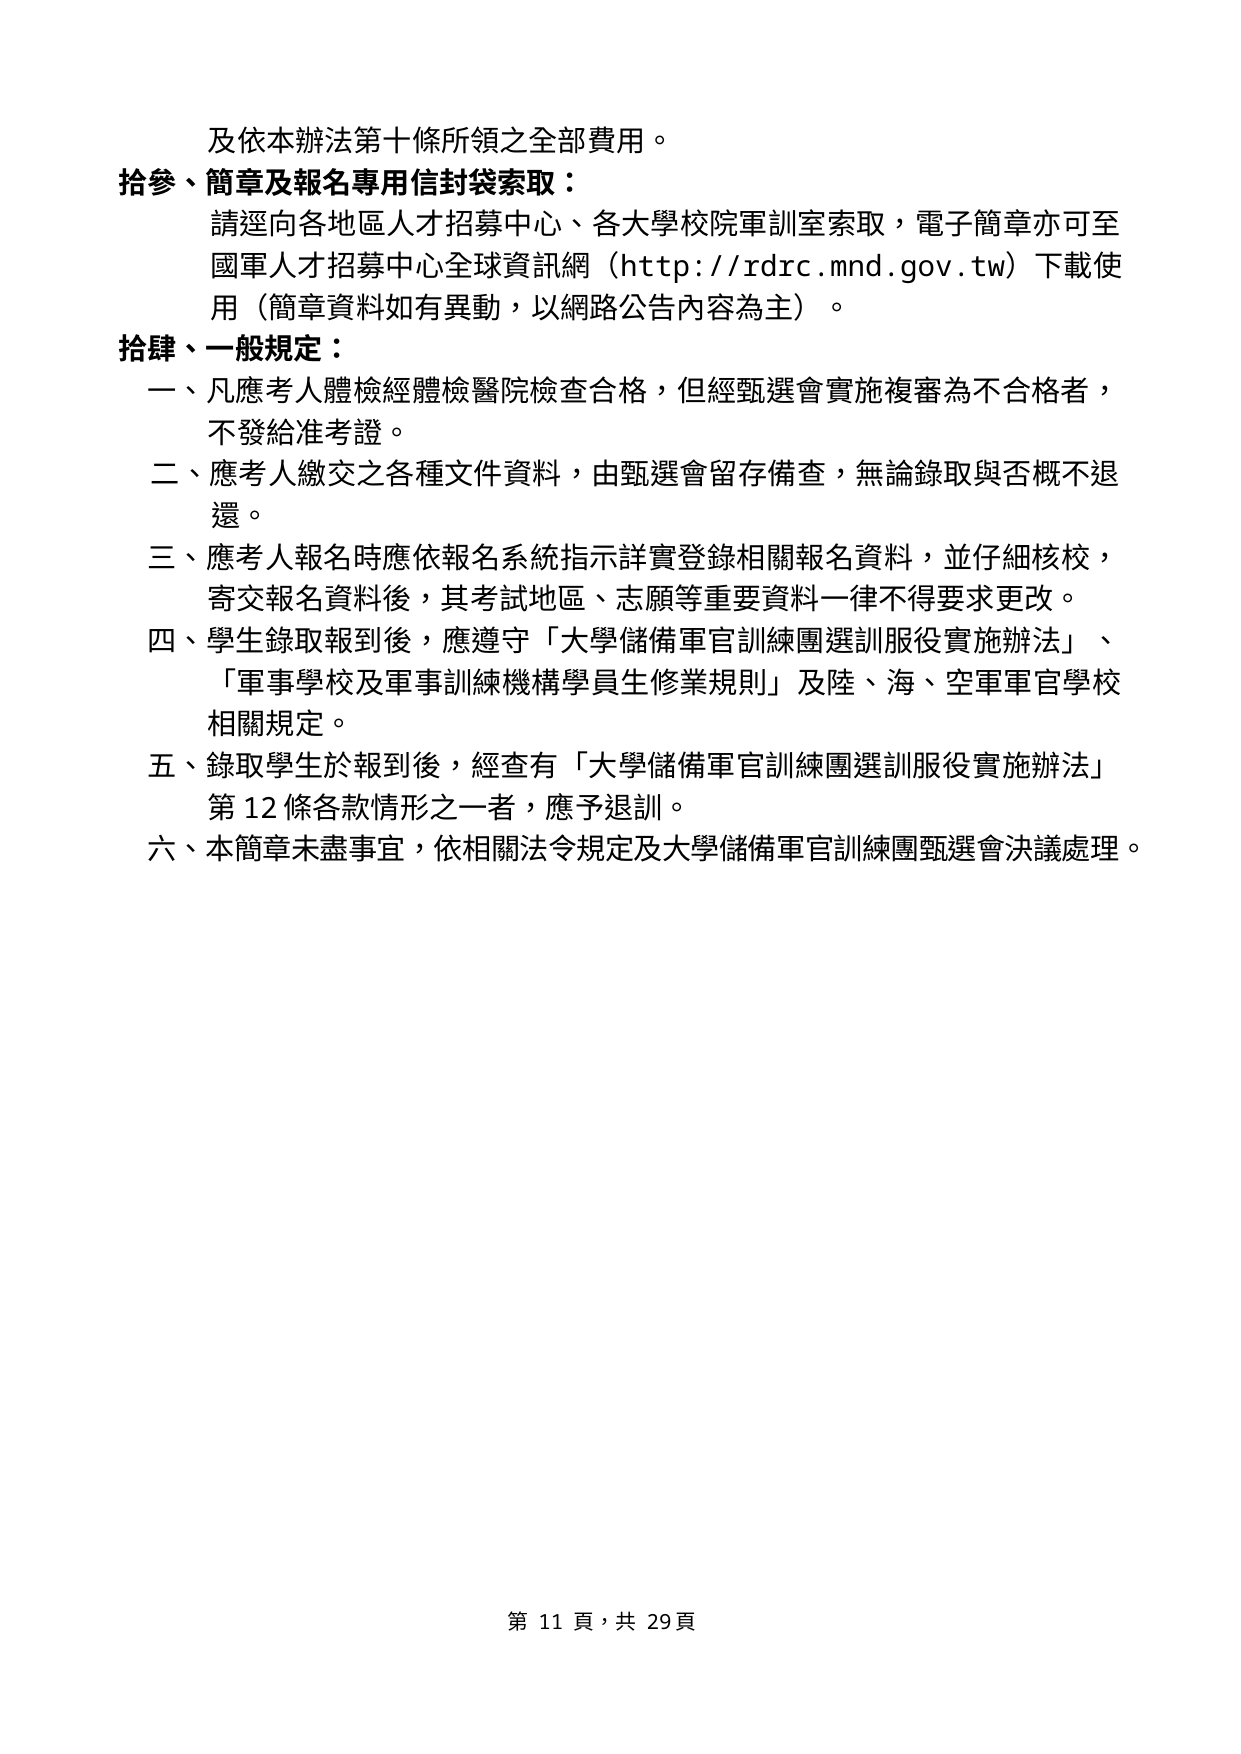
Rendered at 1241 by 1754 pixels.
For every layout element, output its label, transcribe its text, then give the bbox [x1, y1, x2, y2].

text 四、學生錄取報到後，應遵守「大學儲備軍官訓練團選訓服役實施辦法」、「軍事學校及軍事訓練機構學員生修業規則」及陸、海、空軍軍官學校相關規定。 [147, 618, 1122, 743]
text 及依本辦法第十條所領之全部費用。 [147, 118, 1122, 160]
text 一、凡應考人體檢經體檢醫院檢查合格，但經甄選會實施複審為不合格者，不發給准考證。 [147, 368, 1122, 451]
text 拾參、簡章及報名專用信封袋索取： [118, 160, 1122, 201]
text 拾肆、一般規定： [118, 326, 1122, 368]
text 六、本簡章未盡事宜，依相關法令規定及大學儲備軍官訓練團甄選會決議處理。 [147, 826, 1122, 868]
text 二、應考人繳交之各種文件資料，由甄選會留存備查，無論錄取與否概不退還。 [151, 451, 1122, 535]
text 三、應考人報名時應依報名系統指示詳實登錄相關報名資料，並仔細核校，寄交報名資料後，其考試地區、志願等重要資料一律不得要求更改。 [147, 535, 1122, 618]
text 五、錄取學生於報到後，經查有「大學儲備軍官訓練團選訓服役實施辦法」第12條各款情形之一者，應予退訓。 [147, 743, 1122, 826]
text 請逕向各地區人才招募中心、各大學校院軍訓室索取，電子簡章亦可至國軍人才招募中心全球資訊網（http://rdrc.mnd.gov.tw）下載使用（簡章資料如有異動，以網路公告內容為主）。 [210, 201, 1122, 326]
